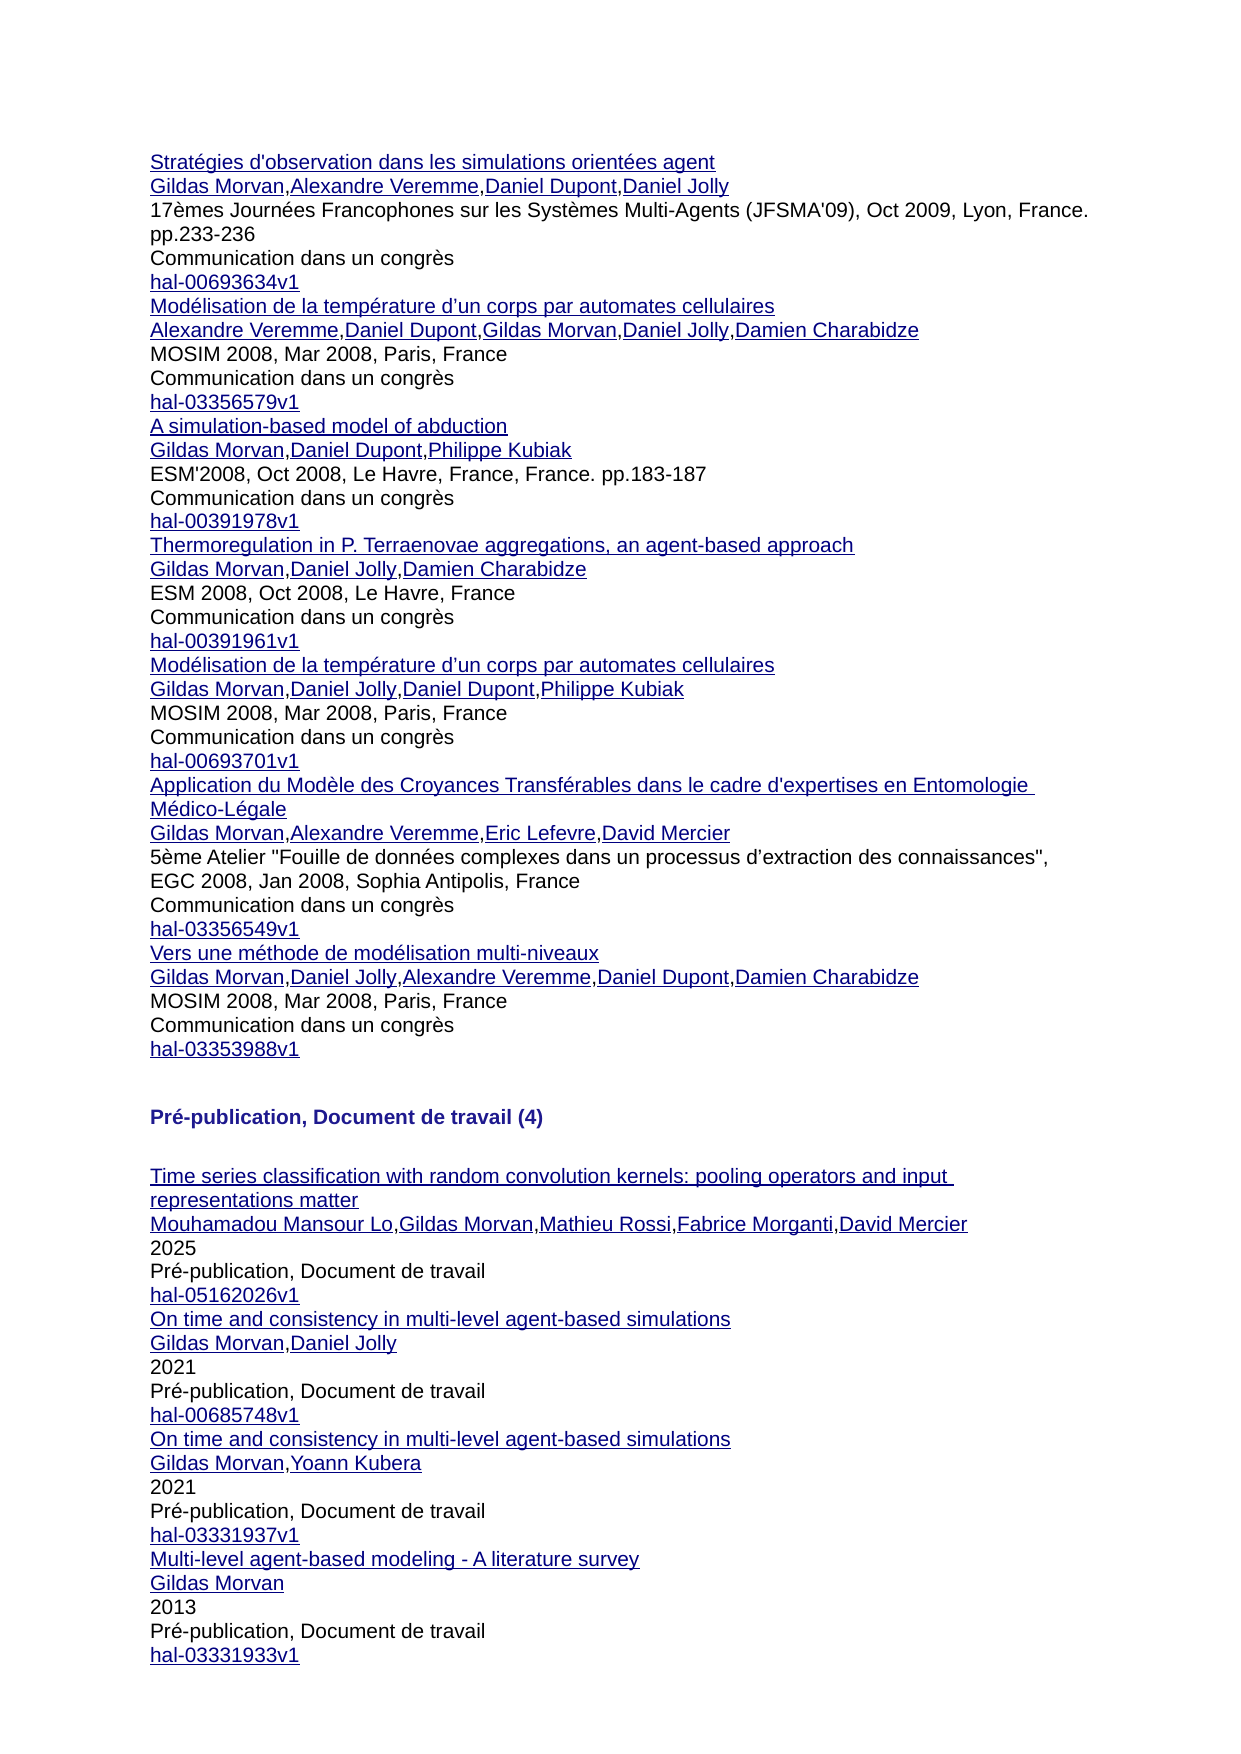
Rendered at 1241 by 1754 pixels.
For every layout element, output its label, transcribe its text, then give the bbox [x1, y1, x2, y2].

table_cell On time and consistency in multi-level agent-based simulations Gildas Morvan,Yoann Kubera 2021 Pré-publication, Document de travail hal-03331937v1 [150, 1427, 1090, 1547]
table_cell Modélisation de la température d’un corps par automates cellulaires Alexandre Veremme,Daniel Dupont,Gildas Morvan,Daniel Jolly,Damien Charabidze MOSIM 2008, Mar 2008, Paris, France Communication dans un congrès hal-03356579v1 [150, 294, 1090, 413]
table_cell Modélisation de la température d’un corps par automates cellulaires Gildas Morvan,Daniel Jolly,Daniel Dupont,Philippe Kubiak MOSIM 2008, Mar 2008, Paris, France Communication dans un congrès hal-00693701v1 [150, 653, 1090, 773]
table_cell Thermoregulation in P. Terraenovae aggregations, an agent-based approach Gildas Morvan,Daniel Jolly,Damien Charabidze ESM 2008, Oct 2008, Le Havre, France Communication dans un congrès hal-00391961v1 [150, 533, 1090, 653]
subtitle Pré-publication, Document de travail (4) [150, 1105, 1090, 1129]
table_cell Stratégies d'observation dans les simulations orientées agent Gildas Morvan,Alexandre Veremme,Daniel Dupont,Daniel Jolly 17èmes Journées Francophones sur les Systèmes Multi-Agents (JFSMA'09), Oct 2009, Lyon, France. pp.233-236 Communication dans un congrès hal-00693634v1 [150, 150, 1090, 294]
table_cell Application du Modèle des Croyances Transférables dans le cadre d'expertises en Entomologie Médico-Légale Gildas Morvan,Alexandre Veremme,Eric Lefevre,David Mercier 5ème Atelier "Fouille de données complexes dans un processus d’extraction des connaissances", EGC 2008, Jan 2008, Sophia Antipolis, France Communication dans un congrès hal-03356549v1 [150, 773, 1090, 941]
table_cell Multi-level agent-based modeling - A literature survey Gildas Morvan 2013 Pré-publication, Document de travail hal-03331933v1 [150, 1547, 1090, 1667]
table_cell On time and consistency in multi-level agent-based simulations Gildas Morvan,Daniel Jolly 2021 Pré-publication, Document de travail hal-00685748v1 [150, 1307, 1090, 1427]
table_cell Vers une méthode de modélisation multi-niveaux Gildas Morvan,Daniel Jolly,Alexandre Veremme,Daniel Dupont,Damien Charabidze MOSIM 2008, Mar 2008, Paris, France Communication dans un congrès hal-03353988v1 [150, 941, 1090, 1060]
table_cell A simulation-based model of abduction Gildas Morvan,Daniel Dupont,Philippe Kubiak ESM'2008, Oct 2008, Le Havre, France, France. pp.183-187 Communication dans un congrès hal-00391978v1 [150, 414, 1090, 533]
table_header Time series classification with random convolution kernels: pooling operators and input representations matter Mouhamadou Mansour Lo,Gildas Morvan,Mathieu Rossi,Fabrice Morganti,David Mercier 2025 Pré-publication, Document de travail hal-05162026v1 [150, 1164, 1090, 1307]
